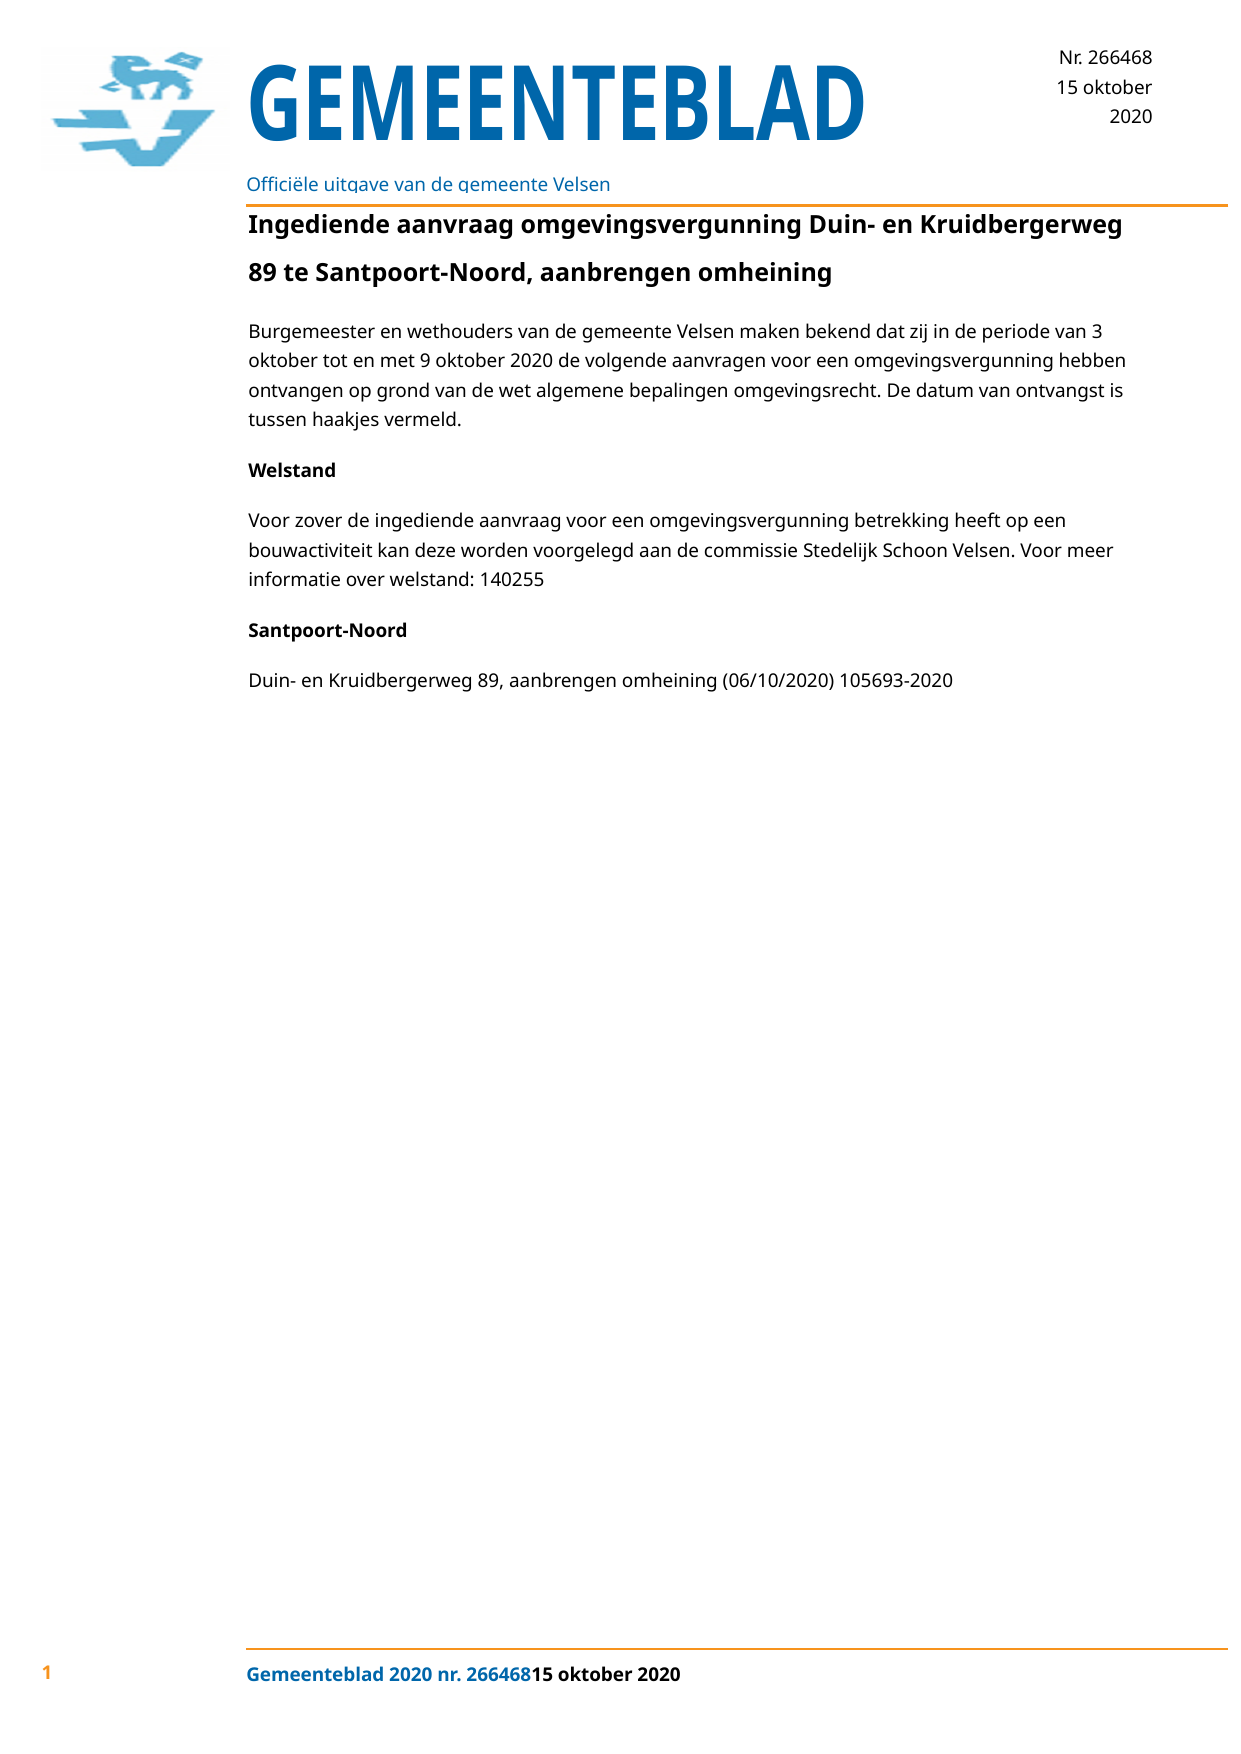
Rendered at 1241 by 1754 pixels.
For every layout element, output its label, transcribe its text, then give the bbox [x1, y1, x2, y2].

text Santpoort-Noord [248, 617, 1152, 643]
text Voor zover de ingediende aanvraag voor een omgevingsvergunning betrekking heeft op een bouwactiviteit kan deze worden voorgelegd aan de commissie Stedelijk Schoon Velsen. Voor meer informatie over welstand: 140255 [248, 507, 1152, 592]
picture [41, 47, 231, 172]
text Welstand [248, 457, 1152, 483]
text Ingediende aanvraag omgevingsvergunning Duin- en Kruidbergerweg 89 te Santpoort-Noord, aanbrengen omheining [248, 207, 1152, 288]
text Burgemeester en wethouders van de gemeente Velsen maken bekend dat zij in de periode van 3 oktober tot en met 9 oktober 2020 de volgende aanvragen voor een omgevingsvergunning hebben ontvangen op grond van de wet algemene bepalingen omgevingsrecht. De datum van ontvangst is tussen haakjes vermeld. [248, 318, 1152, 432]
text Duin- en Kruidbergerweg 89, aanbrengen omheining (06/10/2020) 105693-2020 [248, 667, 1152, 693]
